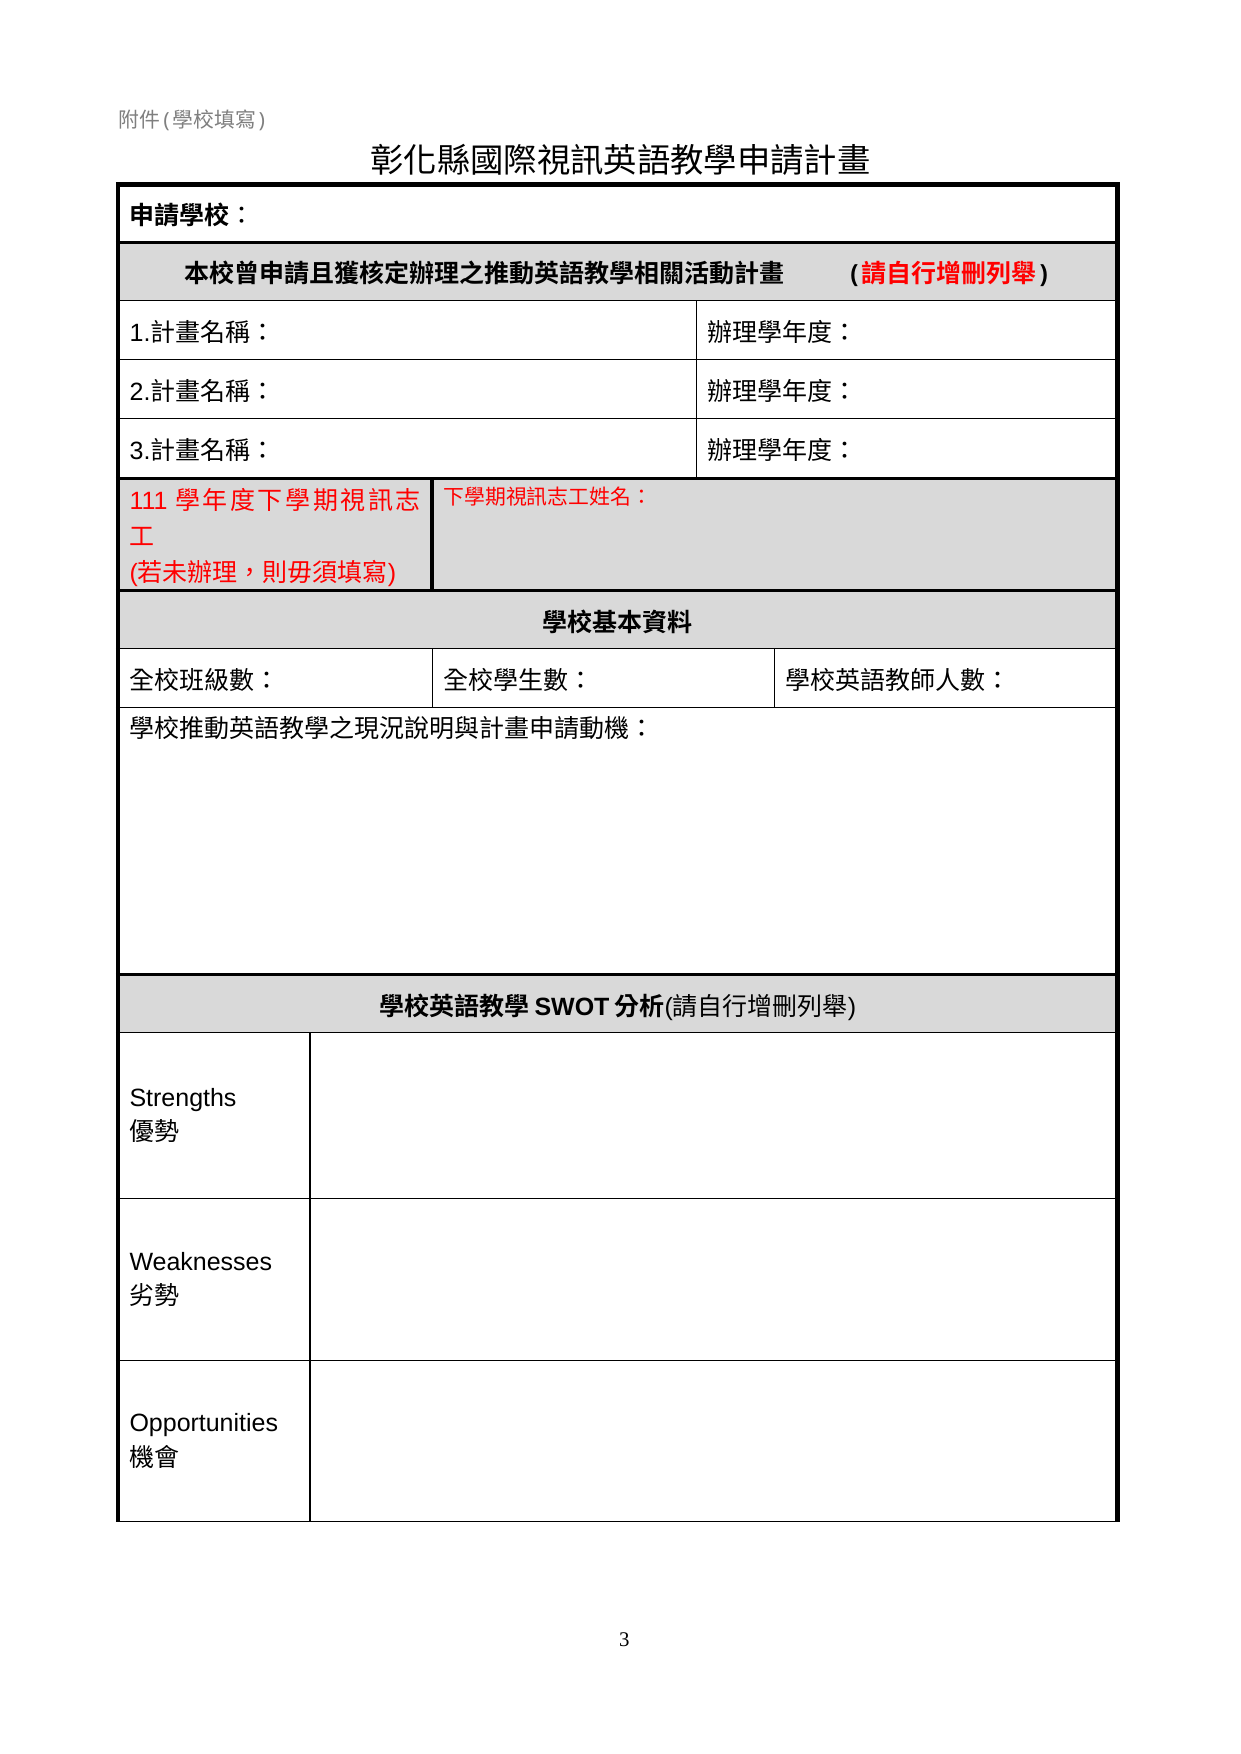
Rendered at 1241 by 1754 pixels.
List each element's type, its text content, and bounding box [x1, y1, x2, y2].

table_header 申請學校： [120, 187, 1115, 241]
table_cell 全校班級數： [120, 649, 432, 707]
table_cell [311, 1033, 1115, 1198]
table_cell 辦理學年度： [697, 360, 1115, 418]
text 彰化縣國際視訊英語教學申請計畫 [118, 134, 1122, 182]
table_cell 學校基本資料 [120, 592, 1115, 648]
table_cell 本校曾申請且獲核定辦理之推動英語教學相關活動計畫 (請自行增刪列舉) [120, 244, 1115, 300]
table_cell 全校學生數： [433, 649, 774, 707]
table_cell 1.計畫名稱： [120, 301, 696, 359]
table_cell 下學期視訊志工姓名： [434, 480, 1115, 589]
table_cell 學校英語教師人數： [775, 649, 1115, 707]
table_cell 辦理學年度： [697, 301, 1115, 359]
table_cell 辦理學年度： [697, 419, 1115, 477]
table_cell 學校推動英語教學之現況說明與計畫申請動機： [120, 708, 1115, 973]
table_cell Weaknesses 劣勢 [120, 1199, 309, 1360]
table_cell Strengths 優勢 [120, 1033, 309, 1198]
table_cell 3.計畫名稱： [120, 419, 696, 477]
table_cell [311, 1361, 1115, 1521]
table_cell 學校英語教學SWOT分析(請自行增刪列舉) [120, 976, 1115, 1032]
table_cell 111學年度下學期視訊志工 (若未辦理，則毋須填寫) [120, 480, 430, 589]
table_cell 2.計畫名稱： [120, 360, 696, 418]
text 附件(學校填寫) [118, 103, 1122, 134]
table_cell Opportunities 機會 [120, 1361, 309, 1521]
table_cell [311, 1199, 1115, 1360]
